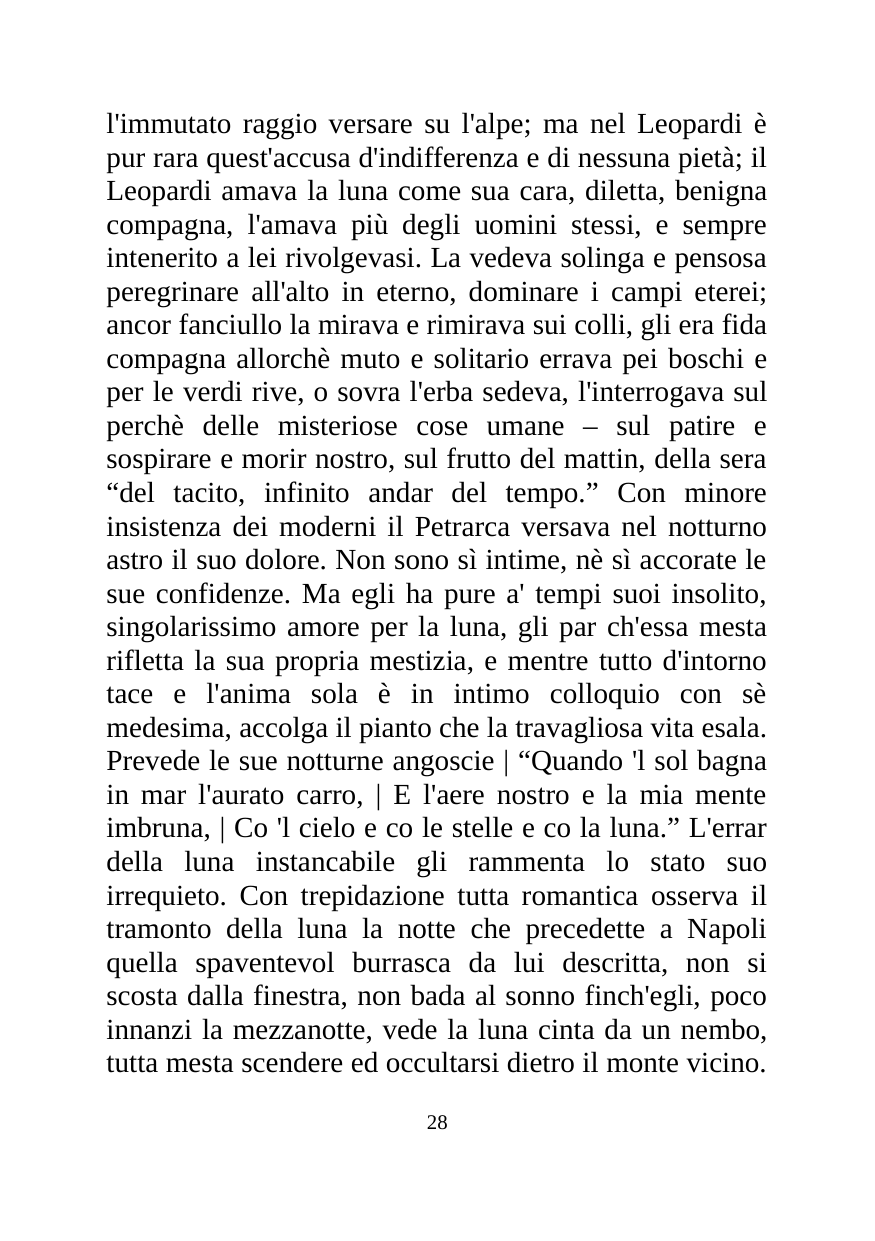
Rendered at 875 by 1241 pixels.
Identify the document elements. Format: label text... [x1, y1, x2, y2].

text l'immutato raggio versare su l'alpe; ma nel Leopardi è pur rara quest'accusa d'indifferenza e di nessuna pietà; il Leopardi amava la luna come sua cara, diletta, benigna compagna, l'amava più degli uomini stessi, e sempre intenerito a lei rivolgevasi. La vedeva solinga e pensosa peregrinare all'alto in eterno, dominare i campi eterei; ancor fanciullo la mirava e rimirava sui colli, gli era fida compagna allorchè muto e solitario errava pei boschi e per le verdi rive, o sovra l'erba sedeva, l'interrogava sul perchè delle misteriose cose umane – sul patire e sospirare e morir nostro, sul frutto del mattin, della sera “del tacito, infinito andar del tempo.” Con minore insistenza dei moderni il Petrarca versava nel notturno astro il suo dolore. Non sono sì intime, nè sì accorate le sue confidenze. Ma egli ha pure a' tempi suoi insolito, singolarissimo amore per la luna, gli par ch'essa mesta rifletta la sua propria mestizia, e mentre tutto d'intorno tace e l'anima sola è in intimo colloquio con sè medesima, accolga il pianto che la travagliosa vita esala. Prevede le sue notturne angoscie | “Quando 'l sol bagna in mar l'aurato carro, | E l'aere nostro e la mia mente imbruna, | Co 'l cielo e co le stelle e co la luna.” L'errar della luna instancabile gli rammenta lo stato suo irrequieto. Con trepidazione tutta romantica osserva il tramonto della luna la notte che precedette a Napoli quella spaventevol burrasca da lui descritta, non si scosta dalla finestra, non bada al sonno finch'egli, poco innanzi la mezzanotte, vede la luna cinta da un nembo, tutta mesta scendere ed occultarsi dietro il monte vicino. [106, 106, 768, 1079]
